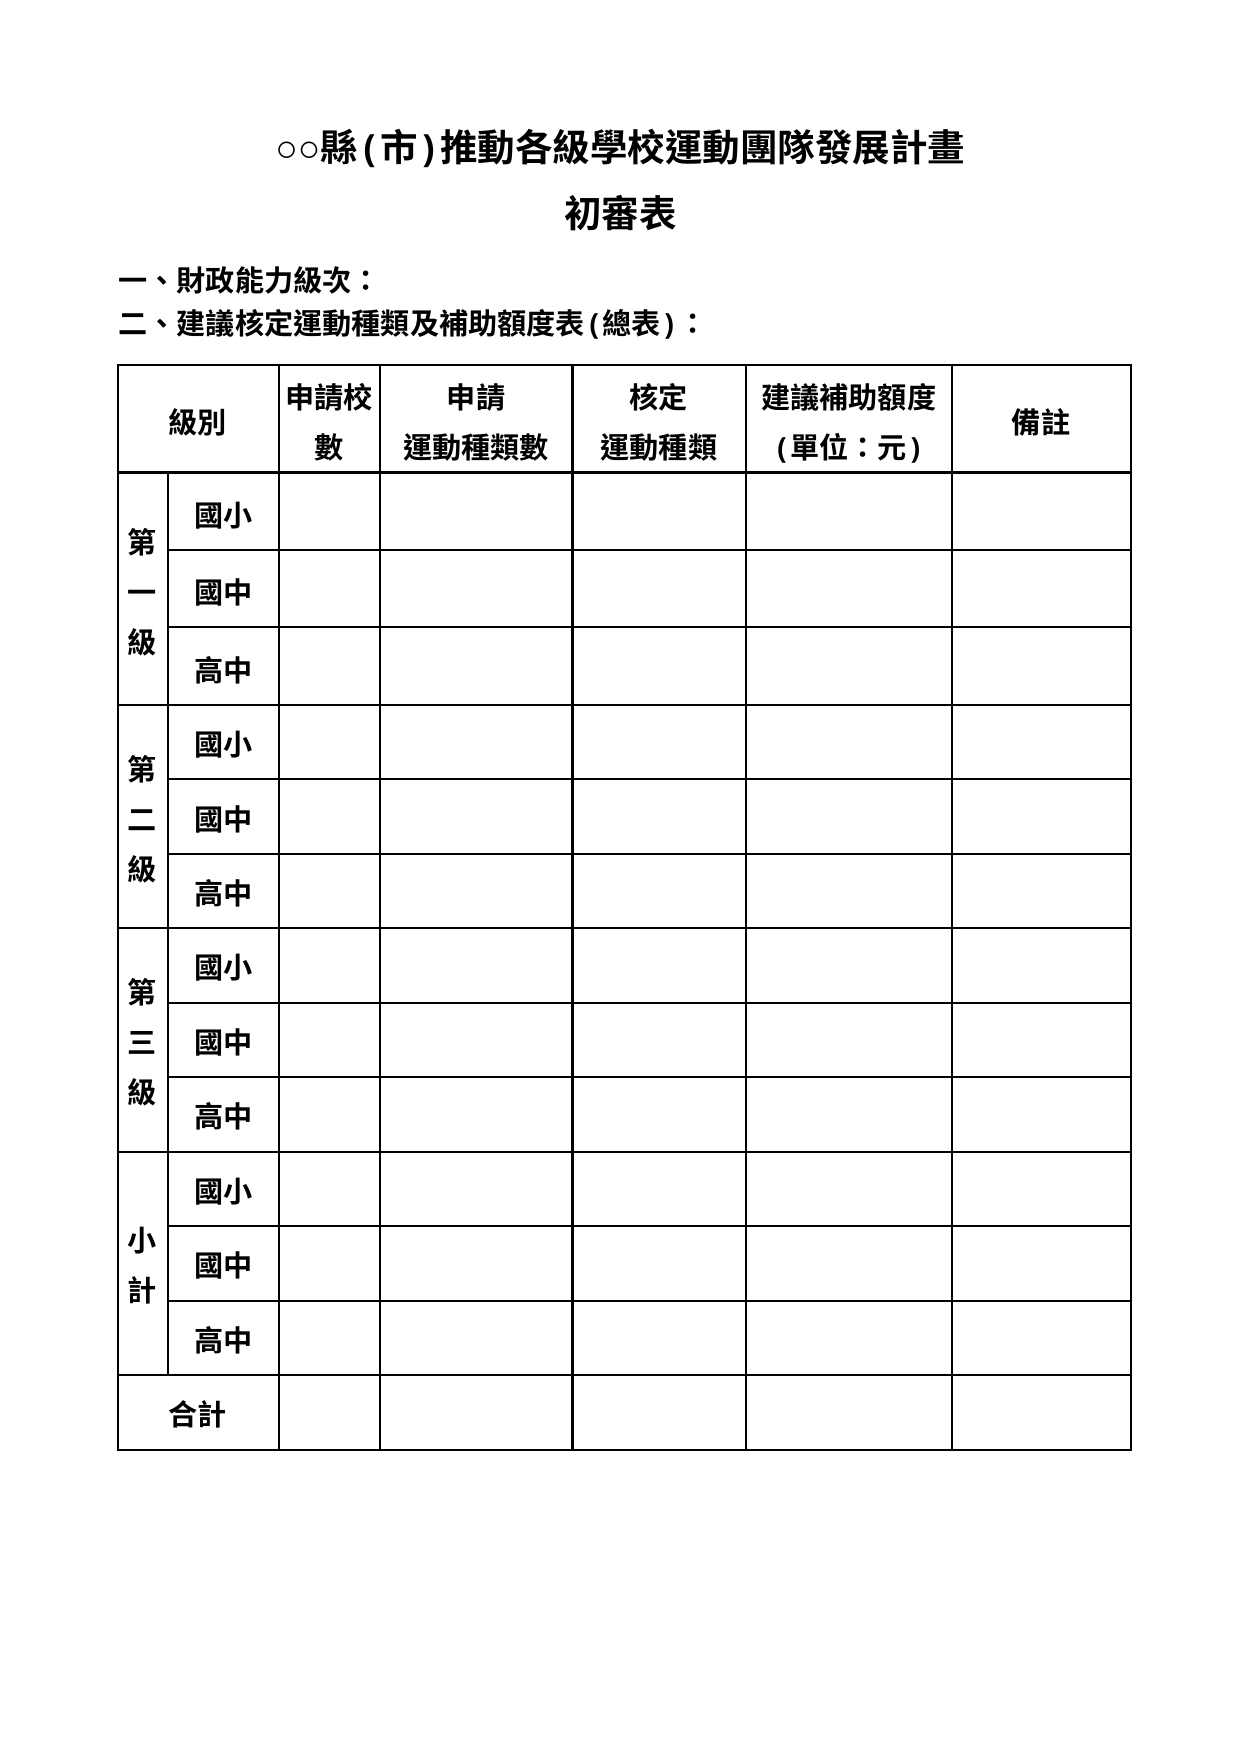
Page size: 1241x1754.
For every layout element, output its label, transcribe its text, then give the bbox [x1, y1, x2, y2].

table_header 備註 [953, 366, 1130, 471]
table_cell 第 三 級 [119, 929, 167, 1151]
table_cell [574, 929, 745, 1002]
table_cell [574, 780, 745, 853]
table_cell 國小 [169, 706, 278, 778]
table_cell [574, 628, 745, 704]
table_cell [280, 929, 379, 1002]
table_cell 小計 [119, 1153, 167, 1374]
table_cell [574, 551, 745, 626]
table_cell [747, 780, 951, 853]
table_cell [280, 1227, 379, 1299]
table_cell [381, 1004, 571, 1076]
table_cell [574, 1153, 745, 1225]
table_cell 國小 [169, 929, 278, 1002]
table_cell [280, 1376, 379, 1448]
table_cell 國中 [169, 780, 278, 853]
table_cell [280, 1078, 379, 1151]
table_cell [953, 706, 1130, 778]
table_cell [574, 1078, 745, 1151]
table_cell [381, 1227, 571, 1299]
table_cell [280, 551, 379, 626]
table_cell [953, 1227, 1130, 1299]
table_cell [574, 855, 745, 927]
table_cell [747, 1078, 951, 1151]
table_cell [574, 1302, 745, 1374]
table_cell 國中 [169, 1227, 278, 1299]
table_cell [953, 1078, 1130, 1151]
table_cell [381, 1302, 571, 1374]
table_cell [747, 1302, 951, 1374]
table_cell [747, 706, 951, 778]
table_cell [747, 1153, 951, 1225]
table_cell [747, 628, 951, 704]
text ○○縣(市)推動各級學校運動團隊發展計畫 [118, 118, 1122, 173]
table_header 級別 [119, 366, 278, 471]
table_cell [953, 855, 1130, 927]
table_cell 高中 [169, 1078, 278, 1151]
table_cell [574, 1376, 745, 1448]
table_cell [280, 474, 379, 549]
table_cell [381, 474, 571, 549]
table_cell [280, 706, 379, 778]
table_cell [381, 706, 571, 778]
table_cell [574, 1227, 745, 1299]
table_cell [747, 1376, 951, 1448]
table_cell [381, 1078, 571, 1151]
table_cell [953, 1004, 1130, 1076]
table_cell [953, 780, 1130, 853]
table_cell [953, 929, 1130, 1002]
table_cell 國小 [169, 474, 278, 549]
table_cell [381, 855, 571, 927]
table_cell [953, 551, 1130, 626]
table_cell 國中 [169, 1004, 278, 1076]
table_cell [747, 1004, 951, 1076]
table_header 申請 運動種類數 [381, 366, 571, 471]
table_cell [381, 628, 571, 704]
table_cell [747, 551, 951, 626]
table_cell 高中 [169, 628, 278, 704]
table_cell 第 一 級 [119, 474, 167, 704]
table_header 建議補助額度 (單位：元) [747, 366, 951, 471]
table_cell [280, 1004, 379, 1076]
table_cell [574, 1004, 745, 1076]
table_header 核定 運動種類 [574, 366, 745, 471]
text 二、建議核定運動種類及補助額度表(總表)： [118, 300, 1122, 343]
table_cell [381, 1153, 571, 1225]
table_cell [280, 628, 379, 704]
table_cell [280, 780, 379, 853]
table_cell [953, 1153, 1130, 1225]
table_cell 第 二 級 [119, 706, 167, 927]
table_cell [747, 1227, 951, 1299]
table_cell [953, 1302, 1130, 1374]
table_cell [953, 628, 1130, 704]
table_cell [381, 929, 571, 1002]
table_cell [747, 855, 951, 927]
table_cell 國中 [169, 551, 278, 626]
table_cell [574, 706, 745, 778]
table_header 申請校數 [280, 366, 379, 471]
table_cell [574, 474, 745, 549]
table_cell [953, 1376, 1130, 1448]
text 初審表 [118, 183, 1122, 238]
table_cell [280, 1302, 379, 1374]
table_cell 合計 [119, 1376, 278, 1448]
table_cell [953, 474, 1130, 549]
table_cell [280, 855, 379, 927]
table_cell 國小 [169, 1153, 278, 1225]
table_cell 高中 [169, 855, 278, 927]
table_cell [747, 929, 951, 1002]
table_cell [280, 1153, 379, 1225]
table_cell [747, 474, 951, 549]
table_cell 高中 [169, 1302, 278, 1374]
table_cell [381, 1376, 571, 1448]
table_cell [381, 551, 571, 626]
text 一、財政能力級次： [118, 238, 1122, 300]
table_cell [381, 780, 571, 853]
